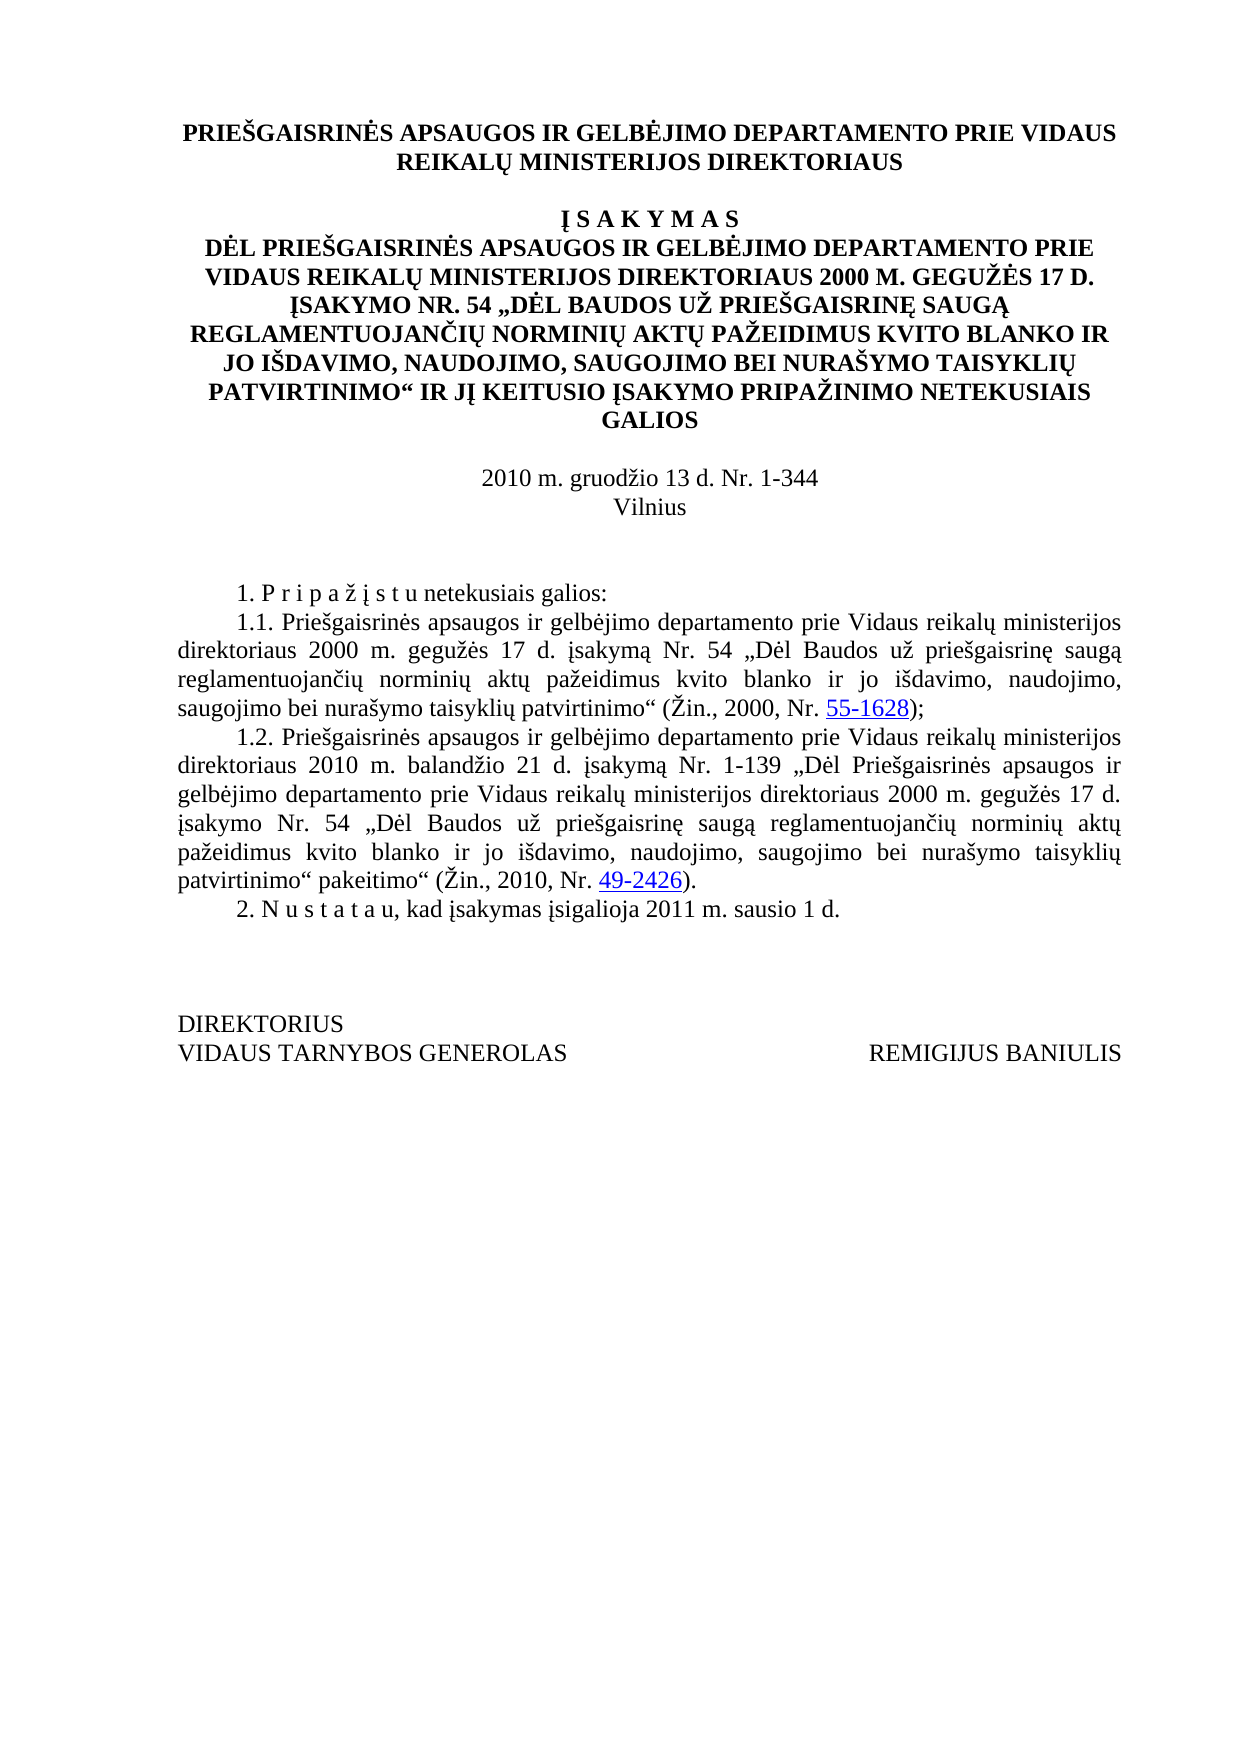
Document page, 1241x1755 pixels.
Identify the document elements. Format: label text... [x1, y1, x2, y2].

text vidaus tarnybos generolas Remigijus Baniulis [177, 1038, 1122, 1067]
text 1.2. Priešgaisrinės apsaugos ir gelbėjimo departamento prie Vidaus reikalų ministerijos direktoriaus 2010 m. balandžio 21 d. įsakymą Nr. 1-139 „Dėl Priešgaisrinės apsaugos ir gelbėjimo departamento prie Vidaus reikalų ministerijos direktoriaus 2000 m. gegužės 17 d. įsakymo Nr. 54 „Dėl Baudos už priešgaisrinę saugą reglamentuojančių norminių aktų pažeidimus kvito blanko ir jo išdavimo, naudojimo, saugojimo bei nurašymo taisyklių patvirtinimo“ pakeitimo“ (Žin., 2010, Nr. 49-2426). [177, 722, 1122, 894]
text Vilnius [177, 492, 1122, 521]
text 1.1. Priešgaisrinės apsaugos ir gelbėjimo departamento prie Vidaus reikalų ministerijos direktoriaus 2000 m. gegužės 17 d. įsakymą Nr. 54 „Dėl Baudos už priešgaisrinę saugą reglamentuojančių norminių aktų pažeidimus kvito blanko ir jo išdavimo, naudojimo, saugojimo bei nurašymo taisyklių patvirtinimo“ (Žin., 2000, Nr. 55-1628); [177, 607, 1122, 722]
text PRIEŠGAISRINĖS APSAUGOS IR GELBĖJIMO DEPARTAMENTO PRIE VIDAUS REIKALŲ MINISTERIJOS DIREKTORIAUS [177, 118, 1122, 176]
text Į S A K Y M A S [177, 204, 1122, 233]
text Direktorius [177, 1009, 1122, 1038]
text 2010 m. gruodžio 13 d. Nr. 1-344 [177, 463, 1122, 492]
text DĖL PRIEŠGAISRINĖS APSAUGOS IR GELBĖJIMO DEPARTAMENTO PRIE VIDAUS REIKALŲ MINISTERIJOS DIREKTORIAUS 2000 M. GEGUŽĖS 17 D. ĮSAKYMO Nr. 54 „DĖL BAUDOS UŽ PRIEŠGAISRINĘ SAUGĄ REGLAMENTUOJANČIŲ NORMINIŲ AKTŲ PAŽEIDIMUS KVITO BLANKO IR JO IŠDAVIMO, NAUDOJIMO, SAUGOJIMO BEI NURAŠYMO TAISYKLIŲ PATVIRTINIMO“ IR JĮ KEITUSIO ĮSAKYMO PRIPAŽINIMO NETEKUSIAIS GALIOS [177, 233, 1122, 434]
text 1. P r i p a ž į s t u netekusiais galios: [177, 578, 1122, 607]
text 2. N u s t a t a u, kad įsakymas įsigalioja 2011 m. sausio 1 d. [177, 894, 1122, 923]
